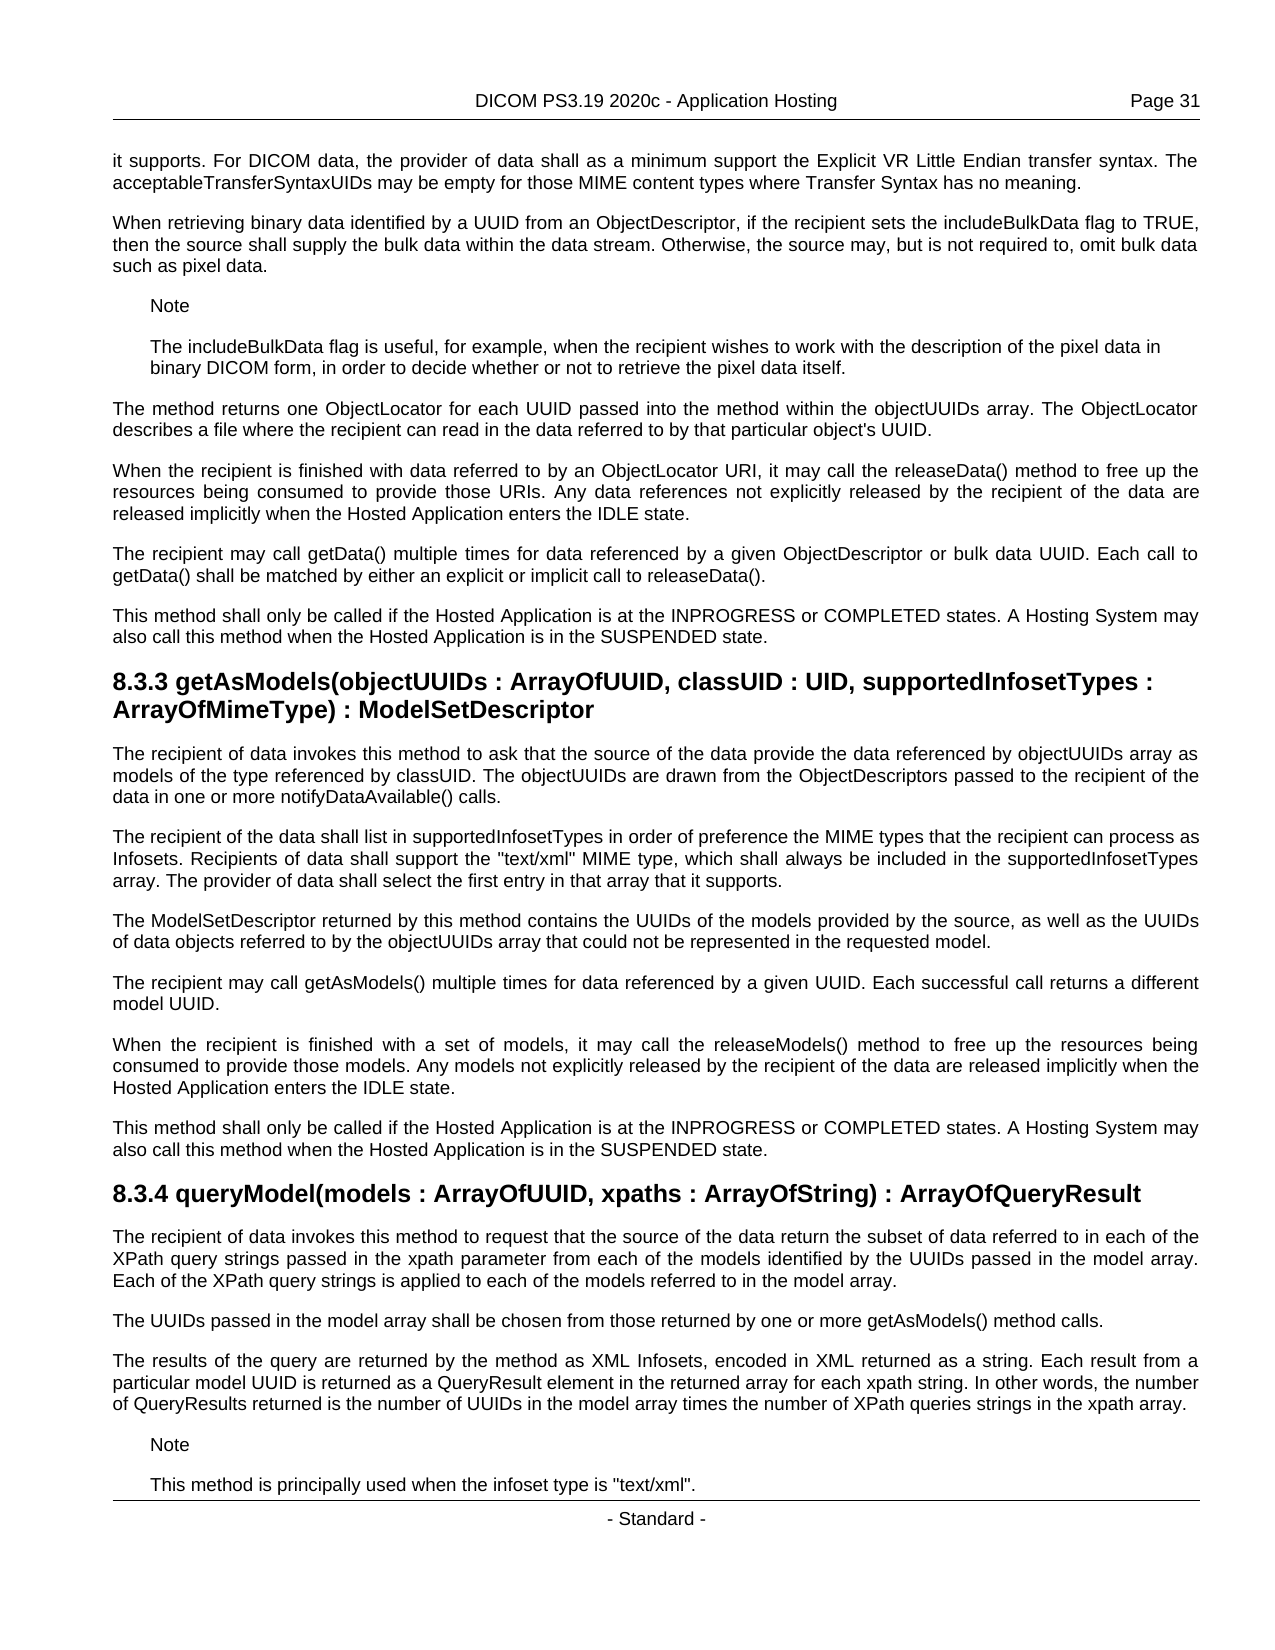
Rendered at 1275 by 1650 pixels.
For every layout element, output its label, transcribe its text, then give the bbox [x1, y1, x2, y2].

text The recipient of data invokes this method to request that the source of the data return the subset of data referred to in each of the XPath query strings passed in the xpath parameter from each of the models identified by the UUIDs passed in the model array. Each of the XPath query strings is applied to each of the models referred to in the model array. [112, 1226, 1200, 1291]
text The results of the query are returned by the method as XML Infosets, encoded in XML returned as a string. Each result from a particular model UUID is returned as a QueryResult element in the returned array for each xpath string. In other words, the number of QueryResults returned is the number of UUIDs in the model array times the number of XPath queries strings in the xpath array. [112, 1350, 1200, 1415]
text The UUIDs passed in the model array shall be chosen from those returned by one or more getAsModels() method calls. [112, 1310, 1200, 1331]
text The recipient may call getAsModels() multiple times for data referenced by a given UUID. Each successful call returns a different model UUID. [112, 972, 1200, 1015]
text The ModelSetDescriptor returned by this method contains the UUIDs of the models provided by the source, as well as the UUIDs of data objects referred to by the objectUUIDs array that could not be represented in the requested model. [112, 910, 1200, 953]
text 8.3.4 queryModel(models : ArrayOfUUID, xpaths : ArrayOfString) : ArrayOfQueryResult [112, 1179, 1200, 1207]
text The recipient may call getData() multiple times for data referenced by a given ObjectDescriptor or bulk data UUID. Each call to getData() shall be matched by either an explicit or implicit call to releaseData(). [112, 543, 1200, 586]
text When the recipient is finished with data referred to by an ObjectLocator URI, it may call the releaseData() method to free up the resources being consumed to provide those URIs. Any data references not explicitly released by the recipient of the data are released implicitly when the Hosted Application enters the IDLE state. [112, 459, 1200, 524]
text 8.3.3 getAsModels(objectUUIDs : ArrayOfUUID, classUID : UID, supportedInfosetTypes : ArrayOfMimeType) : ModelSetDescriptor [112, 667, 1200, 724]
text it supports. For DICOM data, the provider of data shall as a minimum support the Explicit VR Little Endian transfer syntax. The acceptableTransferSyntaxUIDs may be empty for those MIME content types where Transfer Syntax has no meaning. [112, 150, 1200, 193]
text The method returns one ObjectLocator for each UUID passed into the method within the objectUUIDs array. The ObjectLocator describes a file where the recipient can read in the data referred to by that particular object's UUID. [112, 397, 1200, 441]
text When retrieving binary data identified by a UUID from an ObjectDescriptor, if the recipient sets the includeBulkData flag to TRUE, then the source shall supply the bulk data within the data stream. Otherwise, the source may, but is not required to, omit bulk data such as pixel data. [112, 212, 1200, 277]
text The recipient of data invokes this method to ask that the source of the data provide the data referenced by objectUUIDs array as models of the type referenced by classUID. The objectUUIDs are drawn from the ObjectDescriptors passed to the recipient of the data in one or more notifyDataAvailable() calls. [112, 743, 1200, 807]
text Note [150, 1433, 1162, 1455]
text The recipient of the data shall list in supportedInfosetTypes in order of preference the MIME types that the recipient can process as Infosets. Recipients of data shall support the "text/xml" MIME type, which shall always be included in the supportedInfosetTypes array. The provider of data shall select the first entry in that array that it supports. [112, 826, 1200, 891]
text This method shall only be called if the Hosted Application is at the INPROGRESS or COMPLETED states. A Hosting System may also call this method when the Hosted Application is in the SUSPENDED state. [112, 1117, 1200, 1160]
text This method shall only be called if the Hosted Application is at the INPROGRESS or COMPLETED states. A Hosting System may also call this method when the Hosted Application is in the SUSPENDED state. [112, 605, 1200, 648]
text The includeBulkData flag is useful, for example, when the recipient wishes to work with the description of the pixel data in binary DICOM form, in order to decide whether or not to retrieve the pixel data itself. [150, 336, 1162, 379]
text This method is principally used when the infoset type is "text/xml". [150, 1474, 1162, 1495]
text Note [150, 295, 1162, 317]
text When the recipient is finished with a set of models, it may call the releaseModels() method to free up the resources being consumed to provide those models. Any models not explicitly released by the recipient of the data are released implicitly when the Hosted Application enters the IDLE state. [112, 1033, 1200, 1098]
